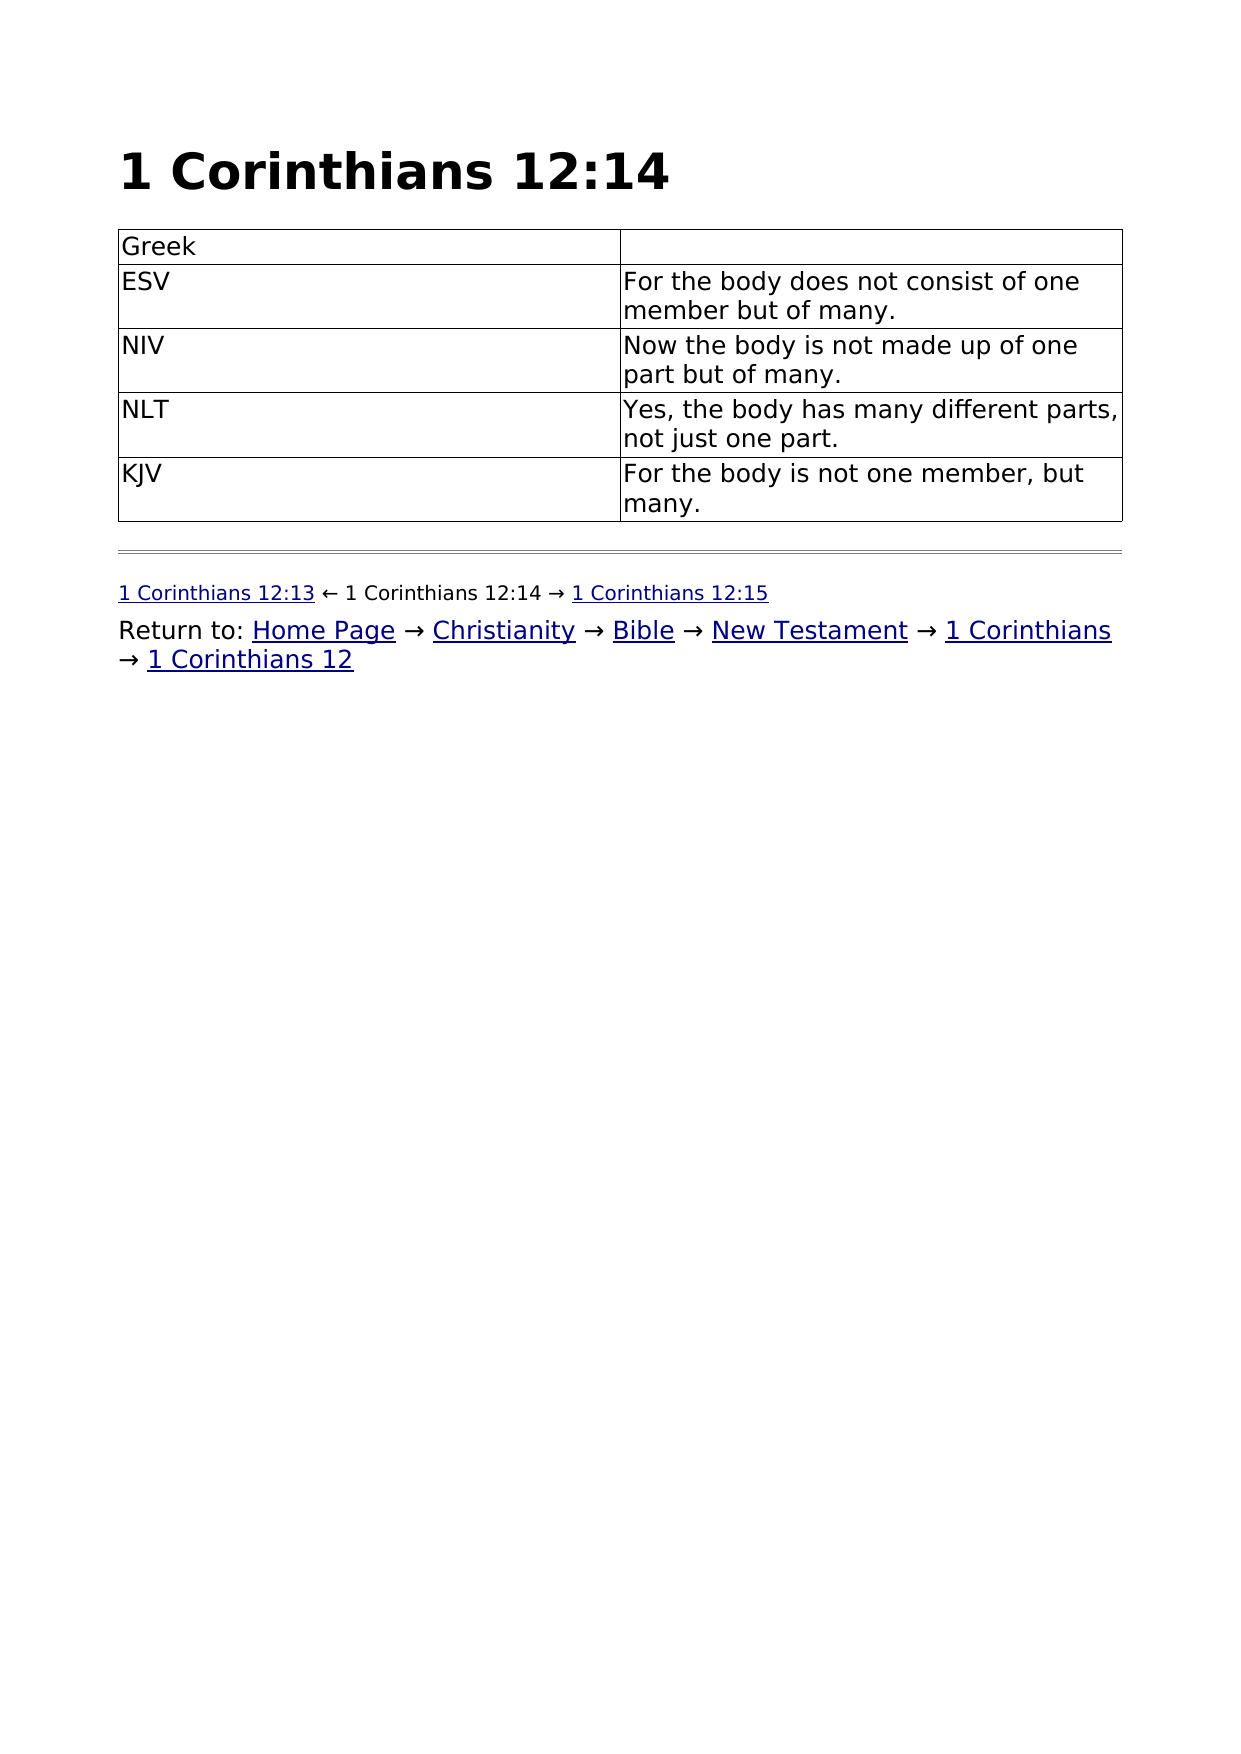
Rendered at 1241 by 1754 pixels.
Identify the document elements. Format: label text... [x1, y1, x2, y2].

table_cell ESV [119, 265, 620, 328]
table_header Greek [119, 230, 620, 264]
table_cell For the body does not consist of one member but of many. [621, 265, 1122, 328]
text Return to: Home Page → Christianity → Bible → New Testament → 1 Corinthians → 1 Corinthians 12 [118, 616, 1122, 674]
table_header [621, 230, 1122, 264]
table_cell NLT [119, 393, 620, 457]
table_cell Now the body is not made up of one part but of many. [621, 329, 1122, 392]
table_cell For the body is not one member, but many. [621, 458, 1122, 521]
table_cell NIV [119, 329, 620, 392]
subtitle 1 Corinthians 12:14 [118, 143, 1122, 201]
table_cell Yes, the body has many different parts, not just one part. [621, 393, 1122, 457]
table_cell KJV [119, 458, 620, 521]
text 1 Corinthians 12:13 ← 1 Corinthians 12:14 → 1 Corinthians 12:15 [118, 582, 1122, 616]
